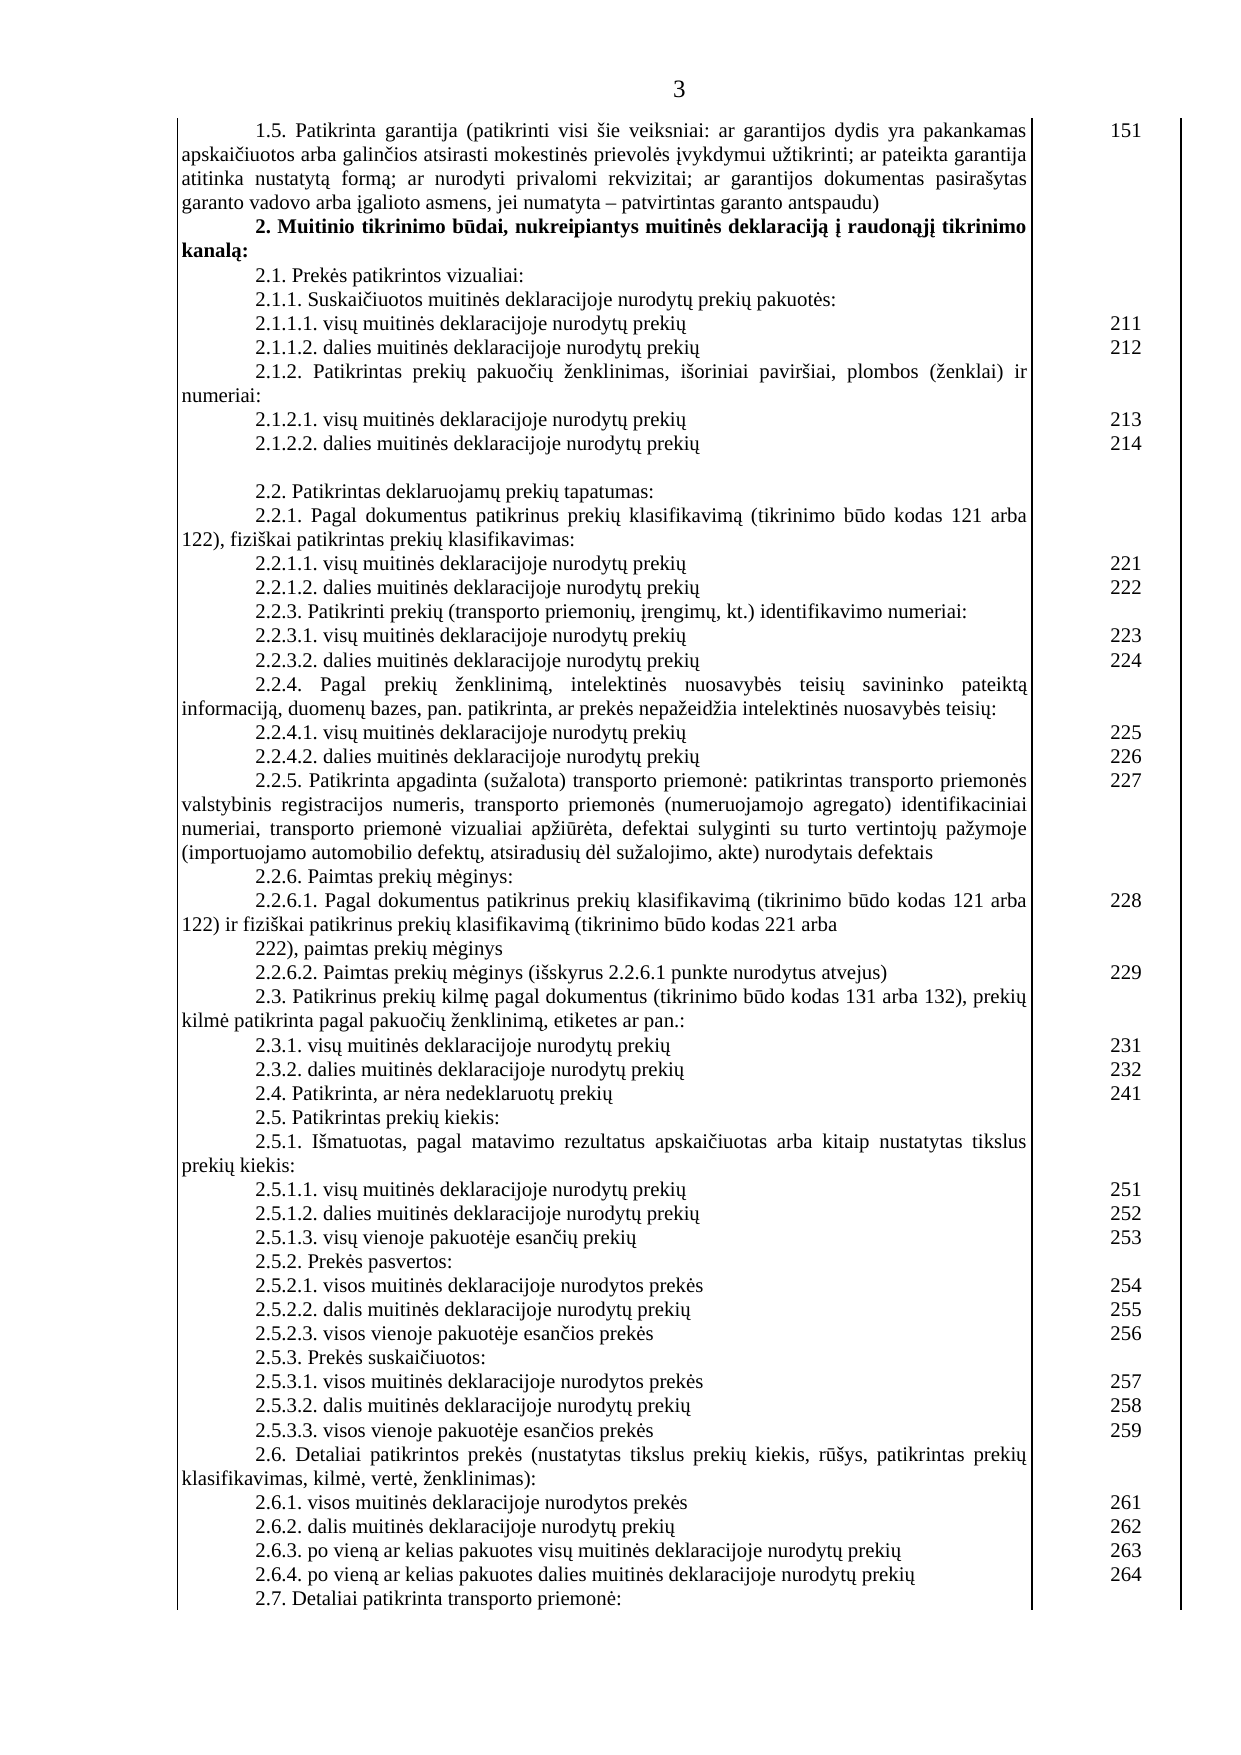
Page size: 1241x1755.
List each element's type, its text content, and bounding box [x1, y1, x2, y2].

table_cell [1033, 214, 1180, 262]
table_cell 228 [1033, 888, 1180, 936]
table_cell [1033, 672, 1180, 720]
table_cell [1033, 359, 1180, 407]
table_cell [1033, 1129, 1180, 1177]
table_cell 151 [1033, 118, 1180, 214]
table_cell [1033, 1442, 1180, 1490]
table_cell [1033, 984, 1180, 1032]
table_cell 227 [1033, 768, 1180, 864]
table_cell [1033, 503, 1180, 551]
table_cell 214 [1033, 431, 1180, 479]
